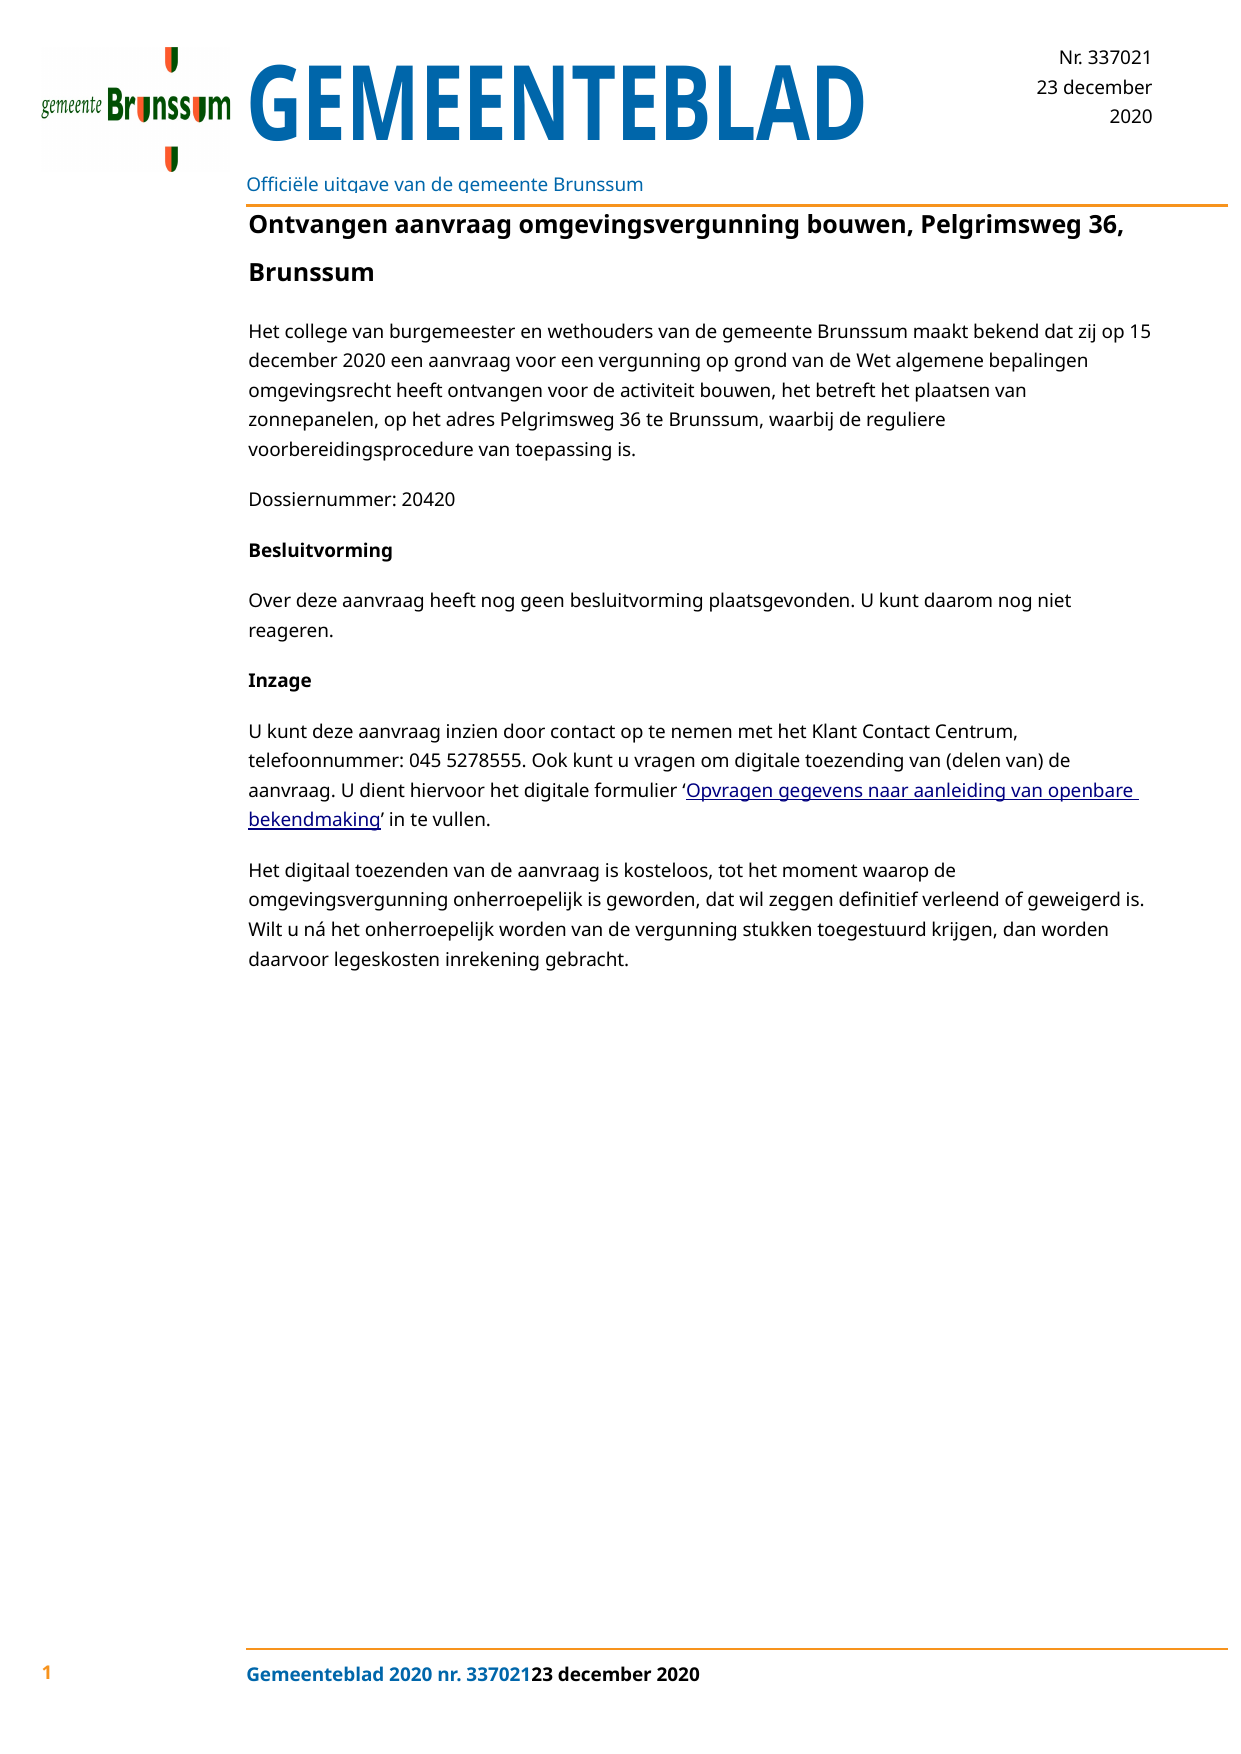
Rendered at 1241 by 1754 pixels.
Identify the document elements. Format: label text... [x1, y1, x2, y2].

text Besluitvorming [248, 537, 1152, 563]
text Dossiernummer: 20420 [248, 487, 1152, 512]
text Het digitaal toezenden van de aanvraag is kosteloos, tot het moment waarop de omgevingsvergunning onherroepelijk is geworden, dat wil zeggen definitief verleend of geweigerd is. Wilt u ná het onherroepelijk worden van de vergunning stukken toegestuurd krijgen, dan worden daarvoor legeskosten inrekening gebracht. [248, 857, 1152, 972]
text Het college van burgemeester en wethouders van de gemeente Brunssum maakt bekend dat zij op 15 december 2020 een aanvraag voor een vergunning op grond van de Wet algemene bepalingen omgevingsrecht heeft ontvangen voor de activiteit bouwen, het betreft het plaatsen van zonnepanelen, op het adres Pelgrimsweg 36 te Brunssum, waarbij de reguliere voorbereidingsprocedure van toepassing is. [248, 318, 1152, 462]
text Inzage [248, 667, 1152, 693]
picture [41, 47, 231, 172]
text Over deze aanvraag heeft nog geen besluitvorming plaatsgevonden. U kunt daarom nog niet reageren. [248, 587, 1152, 643]
text U kunt deze aanvraag inzien door contact op te nemen met het Klant Contact Centrum, telefoonnummer: 045 5278555. Ook kunt u vragen om digitale toezending van (delen van) de aanvraag. U dient hiervoor het digitale formulier ‘Opvragen gegevens naar aanleiding van openbare bekendmaking’ in te vullen. [248, 718, 1152, 832]
text Ontvangen aanvraag omgevingsvergunning bouwen, Pelgrimsweg 36, Brunssum [248, 207, 1152, 288]
